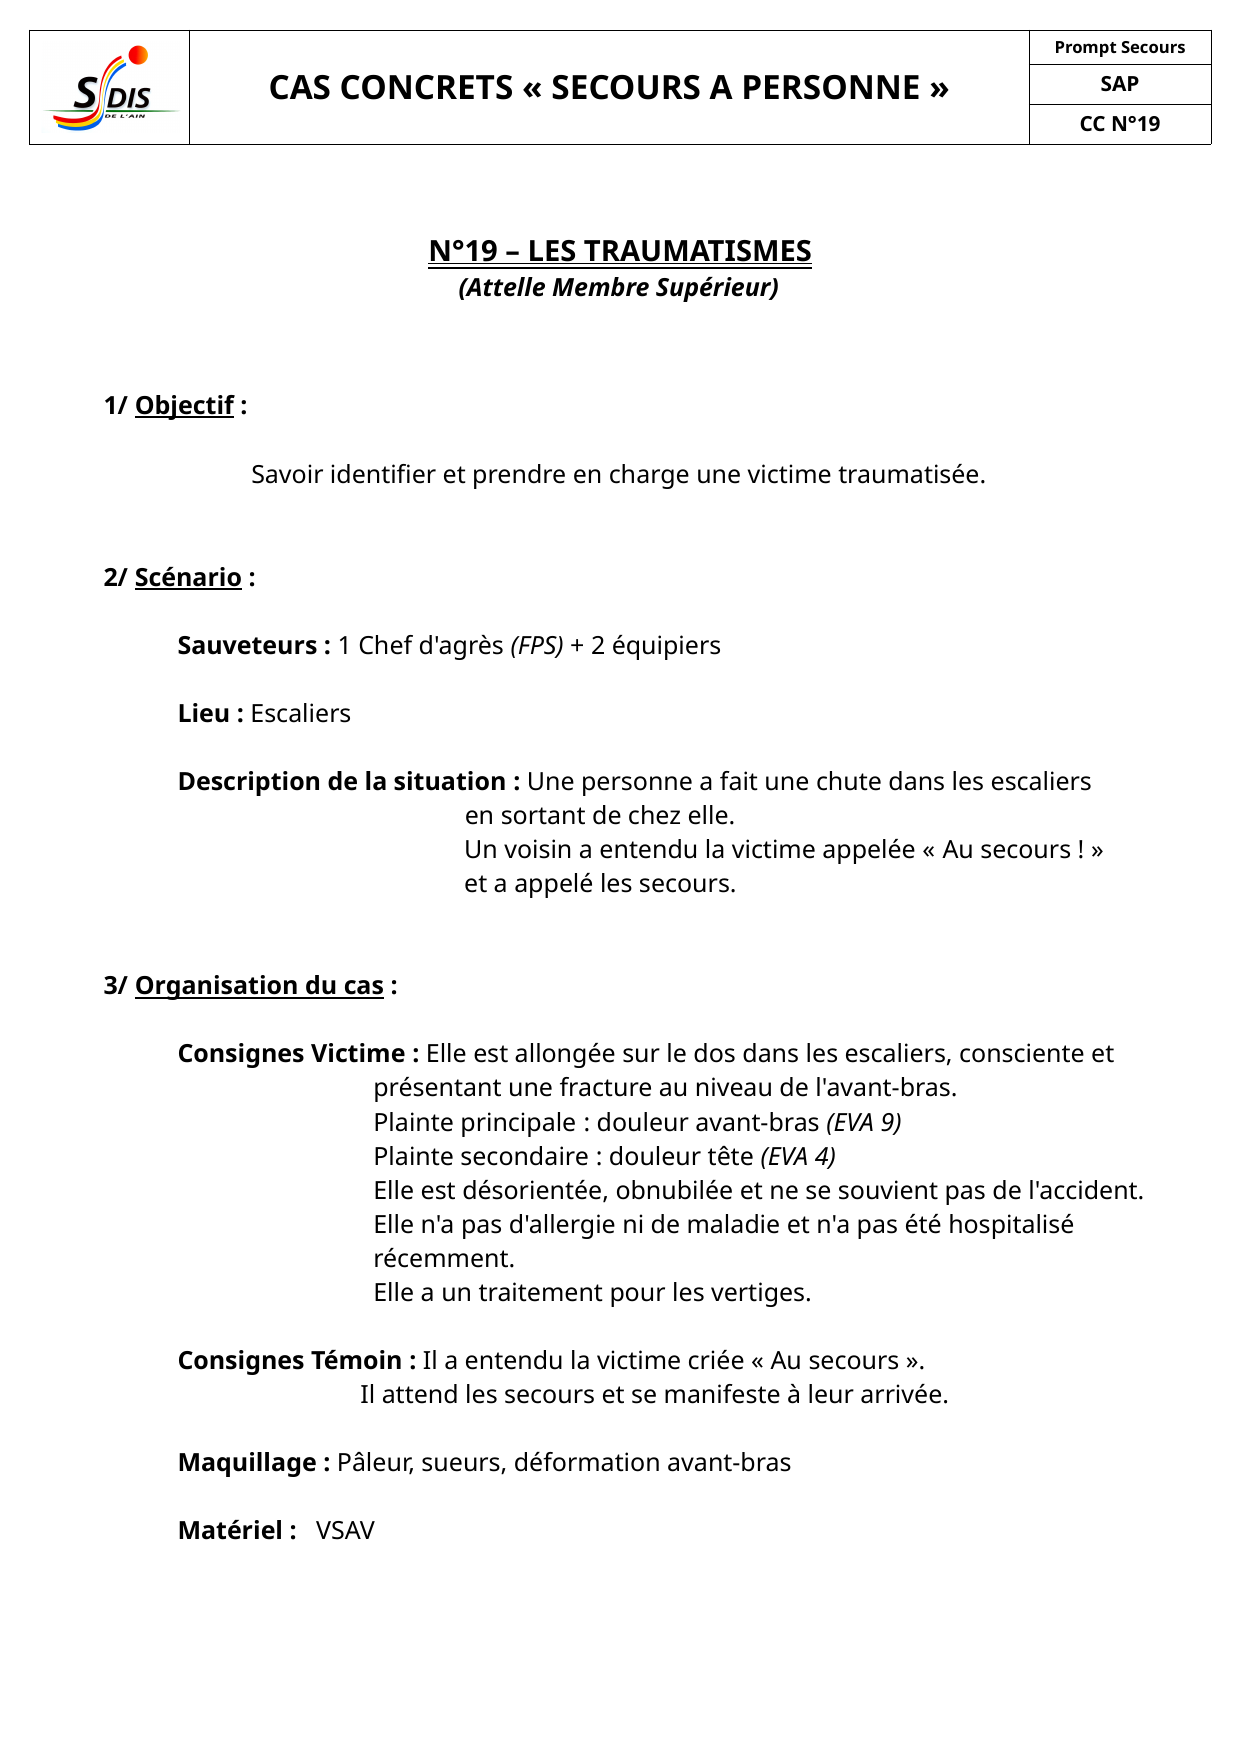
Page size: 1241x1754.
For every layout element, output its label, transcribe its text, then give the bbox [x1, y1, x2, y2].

table_header [30, 31, 189, 144]
text Il attend les secours et se manifeste à leur arrivée. [29, 1377, 1211, 1411]
text Elle est désorientée, obnubilée et ne se souvient pas de l'accident. [29, 1172, 1211, 1206]
text 1/ Objectif : [29, 383, 1211, 423]
text Un voisin a entendu la victime appelée « Au secours ! » [29, 832, 1211, 866]
text et a appelé les secours. [29, 866, 1211, 900]
text en sortant de chez elle. [29, 798, 1211, 832]
text 2/ Scénario : [29, 559, 1211, 593]
table_cell CC N°19 [1030, 105, 1211, 144]
table_cell SAP [1030, 65, 1211, 104]
text Elle n'a pas d'allergie ni de maladie et n'a pas été hospitalisé [29, 1206, 1211, 1240]
text présentant une fracture au niveau de l'avant-bras. [29, 1070, 1211, 1104]
text Matériel : VSAV [29, 1513, 1211, 1547]
table_header CAS CONCRETS « SECOURS A PERSONNE » [190, 31, 1029, 144]
text Elle a un traitement pour les vertiges. [29, 1274, 1211, 1308]
text Consignes Victime : Elle est allongée sur le dos dans les escaliers, consciente et [29, 1036, 1211, 1070]
text N°19 – LES TRAUMATISMES [29, 230, 1211, 270]
table_header Prompt Secours [1030, 31, 1211, 64]
text récemment. [29, 1240, 1211, 1274]
text Plainte principale : douleur avant-bras (EVA 9) [29, 1104, 1211, 1138]
text Sauveteurs : 1 Chef d'agrès (FPS) + 2 équipiers [29, 627, 1211, 661]
text Plainte secondaire : douleur tête (EVA 4) [29, 1138, 1211, 1172]
text Consignes Témoin : Il a entendu la victime criée « Au secours ». [29, 1343, 1211, 1377]
text 3/ Organisation du cas : [29, 968, 1211, 1002]
text (Attelle Membre Supérieur) [29, 270, 1211, 304]
text Description de la situation : Une personne a fait une chute dans les escaliers [29, 763, 1211, 798]
text Savoir identifier et prendre en charge une victime traumatisée. [29, 457, 1211, 491]
text Maquillage : Pâleur, sueurs, déformation avant-bras [29, 1445, 1211, 1479]
text Lieu : Escaliers [29, 695, 1211, 729]
picture [41, 41, 182, 133]
